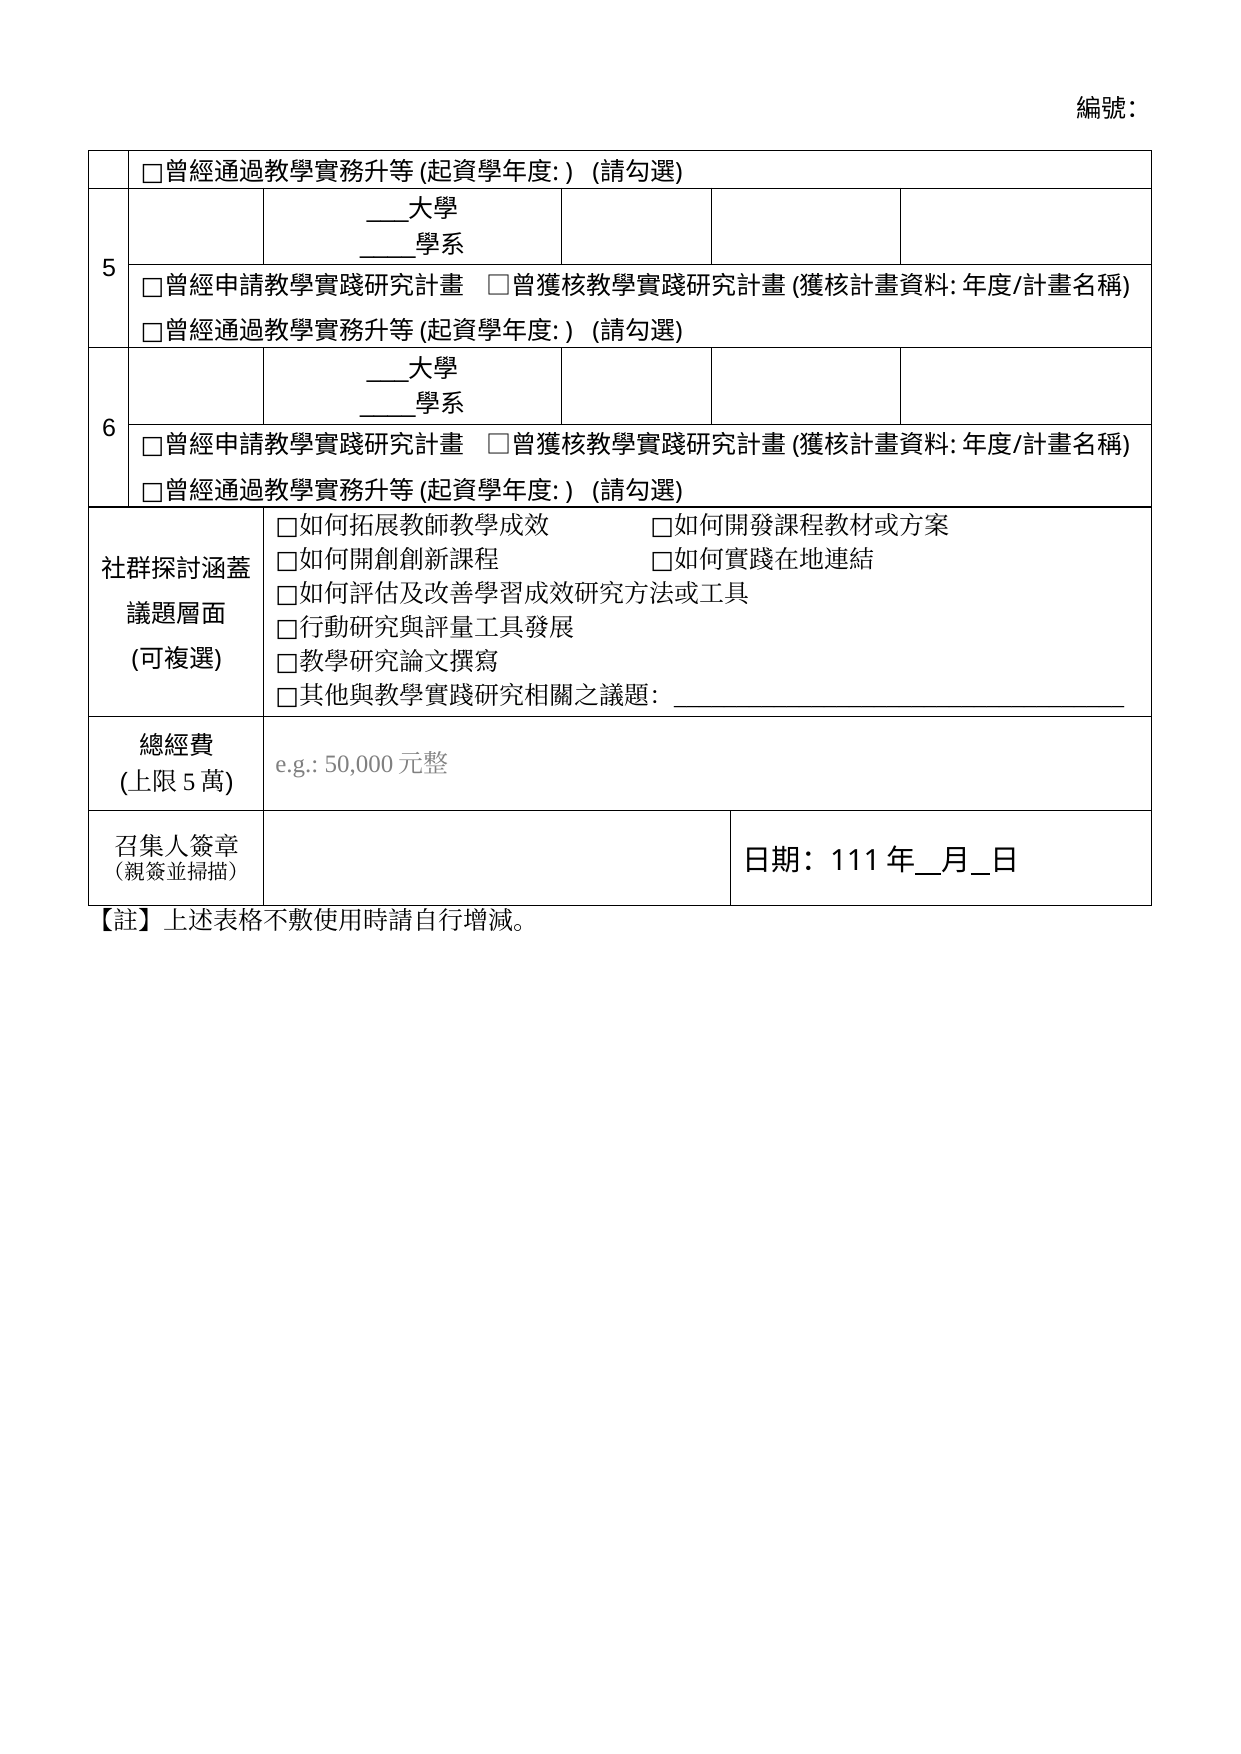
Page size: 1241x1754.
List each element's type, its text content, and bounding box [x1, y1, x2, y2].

table_cell [901, 189, 1151, 264]
table_cell e.g.: 50,000元整 [264, 717, 1151, 810]
table_cell □曾經通過教學實務升等 (起資學年度: ) (請勾選) [129, 151, 1151, 188]
table_cell 召集人簽章 （親簽並掃描） [89, 811, 263, 905]
table_cell ___大學 ____學系 [264, 348, 561, 424]
table_cell [712, 348, 900, 424]
table_cell [712, 189, 900, 264]
text 【註】上述表格不敷使用時請自行增減。 [89, 906, 1152, 934]
table_cell 日期：111年 月 日 [731, 811, 1151, 905]
table_cell □曾經申請教學實踐研究計畫 □曾獲核教學實踐研究計畫 (獲核計畫資料: 年度/計畫名稱) □曾經通過教學實務升等 (起資學年度: ) (請勾選) [129, 425, 1151, 506]
table_cell □如何拓展教師教學成效 □如何開發課程教材或方案 □如何開創創新課程 □如何實踐在地連結 □如何評估及改善學習成效研究方法或工具 □行動研究與評量工具發展 □教學研究論文撰寫 □其他與教學實踐研究相關之議題：____________________________________ [264, 508, 1151, 716]
table_cell 社群探討涵蓋議題層面 (可複選) [89, 508, 263, 716]
table_cell [562, 348, 711, 424]
table_cell [89, 151, 128, 188]
table_cell [901, 348, 1151, 424]
table_cell [264, 811, 730, 905]
table_cell 5 [89, 189, 128, 347]
table_cell [129, 189, 263, 264]
table_cell □曾經申請教學實踐研究計畫 □曾獲核教學實踐研究計畫 (獲核計畫資料: 年度/計畫名稱) □曾經通過教學實務升等 (起資學年度: ) (請勾選) [129, 265, 1151, 347]
table_cell ___大學 ____學系 [264, 189, 561, 264]
table_cell [562, 189, 711, 264]
table_cell 6 [89, 348, 128, 506]
table_cell 總經費 (上限5萬) [89, 717, 263, 810]
table_cell [129, 348, 263, 424]
